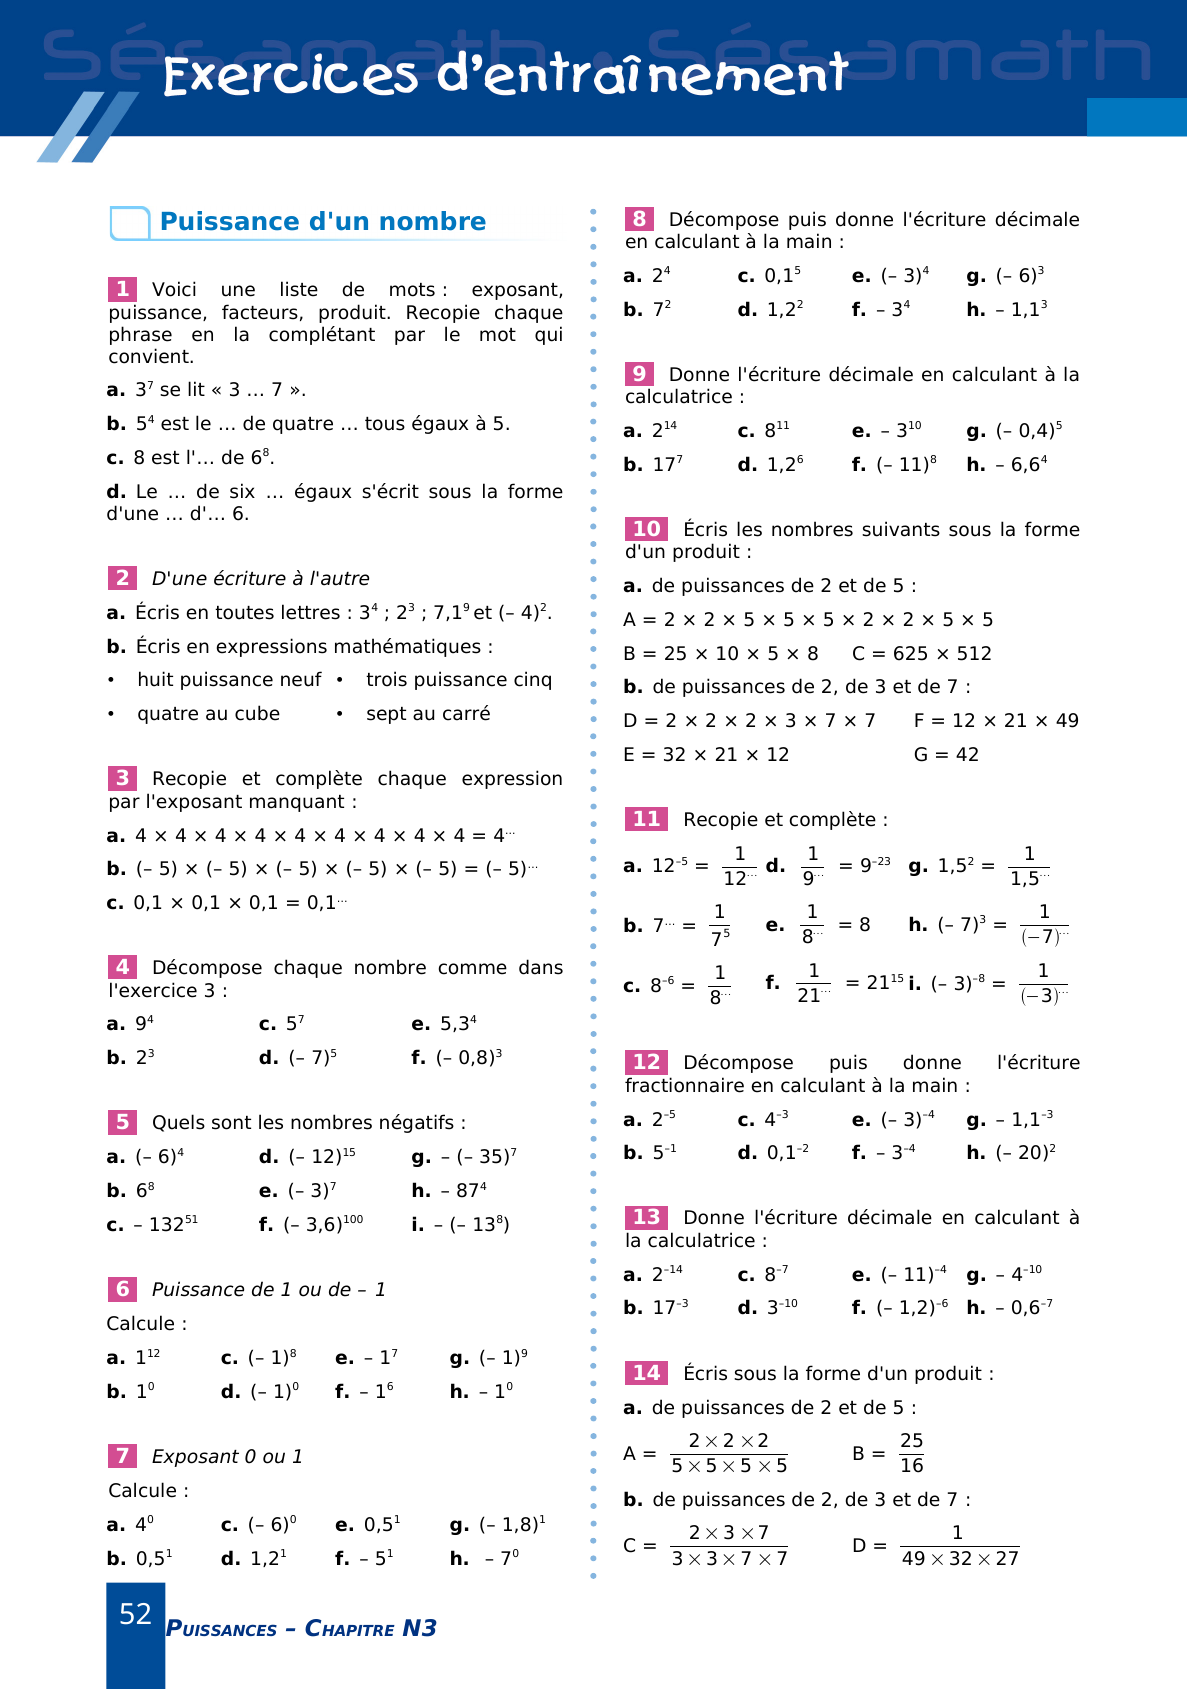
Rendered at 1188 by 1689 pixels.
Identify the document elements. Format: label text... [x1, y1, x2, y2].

list 1,22 [737, 298, 852, 320]
list = 2115 [765, 960, 908, 1007]
list 177 [623, 453, 737, 476]
list Recopie et complète chaque expression par l'exposant manquant : [106, 766, 564, 813]
list B = 25 × 10 × 5 × 8 C = 625 × 512 [623, 642, 1081, 664]
list 4–3 [737, 1108, 852, 1130]
list 5,34 [411, 1013, 564, 1035]
list (– 6)3 [966, 265, 1081, 287]
list 0,15 [737, 265, 852, 287]
list Écris sous la forme d'un produit : [668, 1361, 1081, 1385]
list (– 3)–8 = [908, 960, 1081, 1007]
list D = [852, 1523, 1081, 1569]
list – 51 [335, 1548, 449, 1570]
list Donne l'écriture décimale en calculant à la calculatrice : [623, 362, 1081, 408]
list D'une écriture à l'autre [137, 566, 564, 590]
list A = 2 × 2 × 5 × 5 × 5 × 2 × 2 × 5 × 5 [623, 609, 1081, 631]
list = 9–23 [765, 843, 908, 890]
list Quels sont les nombres négatifs : [137, 1110, 564, 1135]
list – (– 35)7 [411, 1146, 564, 1168]
list (– 7)3 = [908, 901, 1081, 948]
list 1,26 [737, 453, 852, 476]
list 112 [106, 1347, 221, 1369]
list Puissance de 1 ou de – 1 [137, 1277, 564, 1302]
list – 874 [411, 1180, 564, 1202]
list Écris en expressions mathématiques : [106, 636, 564, 658]
list Écris les nombres suivants sous la forme d'un produit : [623, 517, 1081, 563]
text D = 2 × 2 × 2 × 3 × 7 × 7 [623, 710, 913, 732]
list 54 est le … de quatre … tous égaux à 5. [106, 413, 564, 435]
list – 1,13 [966, 298, 1081, 320]
list Calcule : [106, 1480, 564, 1502]
list trois puissance cinq [336, 669, 564, 691]
list 8–6 = [623, 962, 765, 1009]
list – 3–4 [852, 1142, 966, 1164]
list huit puissance neuf [108, 669, 335, 691]
list de puissances de 2, de 3 et de 7 : [623, 1489, 1081, 1511]
list (– 3)7 [259, 1180, 411, 1202]
list – 0,6–7 [966, 1297, 1081, 1319]
list 94 [106, 1013, 259, 1035]
list 2–14 [623, 1263, 737, 1286]
list 57 [259, 1013, 411, 1035]
list de puissances de 2 et de 5 : [623, 575, 1081, 597]
list 214 [623, 420, 737, 442]
list quatre au cube [108, 703, 335, 725]
list Décompose puis donne l'écriture fractionnaire en calculant à la main : [623, 1050, 1081, 1097]
list 17–3 [623, 1297, 737, 1319]
list = 8 [765, 901, 908, 948]
picture [109, 206, 568, 241]
list (– 20)2 [966, 1142, 1081, 1164]
list (– 3,6)100 [259, 1214, 411, 1236]
list 12–5 = [623, 843, 765, 890]
list 3–10 [737, 1297, 852, 1319]
list 1,21 [221, 1548, 335, 1570]
list (– 11)–4 [852, 1263, 966, 1286]
list A = B = [623, 1430, 1081, 1477]
list 0,51 [335, 1514, 449, 1536]
list (– 1,2)–6 [852, 1297, 966, 1319]
list de puissances de 2, de 3 et de 7 : [623, 676, 1081, 698]
list 72 [623, 298, 737, 320]
list 24 [623, 265, 737, 287]
list (– 3)–4 [852, 1108, 966, 1130]
list (– 3)4 [852, 265, 966, 287]
list Décompose puis donne l'écriture décimale en calculant à la main : [623, 207, 1081, 253]
list (– 6)4 [106, 1146, 259, 1168]
list – 4–10 [966, 1263, 1081, 1286]
list – 6,64 [966, 453, 1081, 476]
list 5–1 [623, 1142, 737, 1164]
list – 70 [449, 1548, 564, 1570]
list 10 [106, 1381, 221, 1403]
text E = 32 × 21 × 12 [623, 744, 913, 766]
list (– 7)5 [259, 1047, 411, 1069]
list 37 se lit « 3 … 7 ». [106, 379, 564, 401]
list 1,52 = [908, 843, 1081, 890]
text G = 42 [913, 744, 1081, 766]
list – 34 [852, 298, 966, 320]
list Le … de six … égaux s'écrit sous la forme d'une … d'… 6. [106, 481, 564, 524]
list – 17 [335, 1347, 449, 1369]
list 68 [106, 1180, 259, 1202]
list – 16 [335, 1381, 449, 1403]
text Calcule : [106, 1313, 564, 1335]
list 40 [106, 1514, 221, 1536]
list (– 1)8 [221, 1347, 335, 1369]
list C = [623, 1523, 852, 1569]
list (– 12)15 [259, 1146, 411, 1168]
list (– 5) × (– 5) × (– 5) × (– 5) × (– 5) = (– 5)… [106, 858, 564, 880]
picture [0, 0, 1187, 163]
list 0,1 × 0,1 × 0,1 = 0,1… [106, 892, 564, 914]
list Décompose chaque nombre comme dans l'exercice 3 : [106, 955, 564, 1002]
list 811 [737, 420, 852, 442]
list (– 1)0 [221, 1381, 335, 1403]
list (– 11)8 [852, 453, 966, 476]
list (– 1,8)1 [449, 1514, 564, 1536]
list 8–7 [737, 1263, 852, 1286]
list Exposant 0 ou 1 [137, 1444, 564, 1468]
list de puissances de 2 et de 5 : [623, 1397, 1081, 1419]
text F = 12 × 21 × 49 [913, 710, 1081, 732]
list – 13251 [106, 1214, 259, 1236]
list Voici une liste de mots : exposant, puissance, facteurs, produit. Recopie chaque phrase en la complétant par le mot qui convient. [106, 277, 564, 367]
list 0,1–2 [737, 1142, 852, 1164]
list 0,51 [106, 1548, 221, 1570]
list Donne l'écriture décimale en calculant à la calculatrice : [623, 1206, 1081, 1252]
list 2–5 [623, 1108, 737, 1130]
list 4 × 4 × 4 × 4 × 4 × 4 × 4 × 4 × 4 = 4... [106, 824, 564, 846]
list – 310 [852, 420, 966, 442]
list – 10 [449, 1381, 564, 1403]
list (– 6)0 [221, 1514, 335, 1536]
list sept au carré [336, 703, 564, 725]
list 23 [106, 1047, 259, 1069]
list (– 0,8)3 [411, 1047, 564, 1069]
list 7… = [623, 901, 761, 951]
list 8 est l'… de 68. [106, 447, 564, 469]
list Recopie et complète : [668, 807, 1081, 831]
list (– 0,4)5 [966, 420, 1081, 442]
list – (– 138) [411, 1214, 564, 1236]
list – 1,1–3 [966, 1108, 1081, 1130]
list (– 1)9 [449, 1347, 564, 1369]
list Écris en toutes lettres : 34 ; 23 ; 7,19 et (– 4)2. [106, 602, 564, 624]
